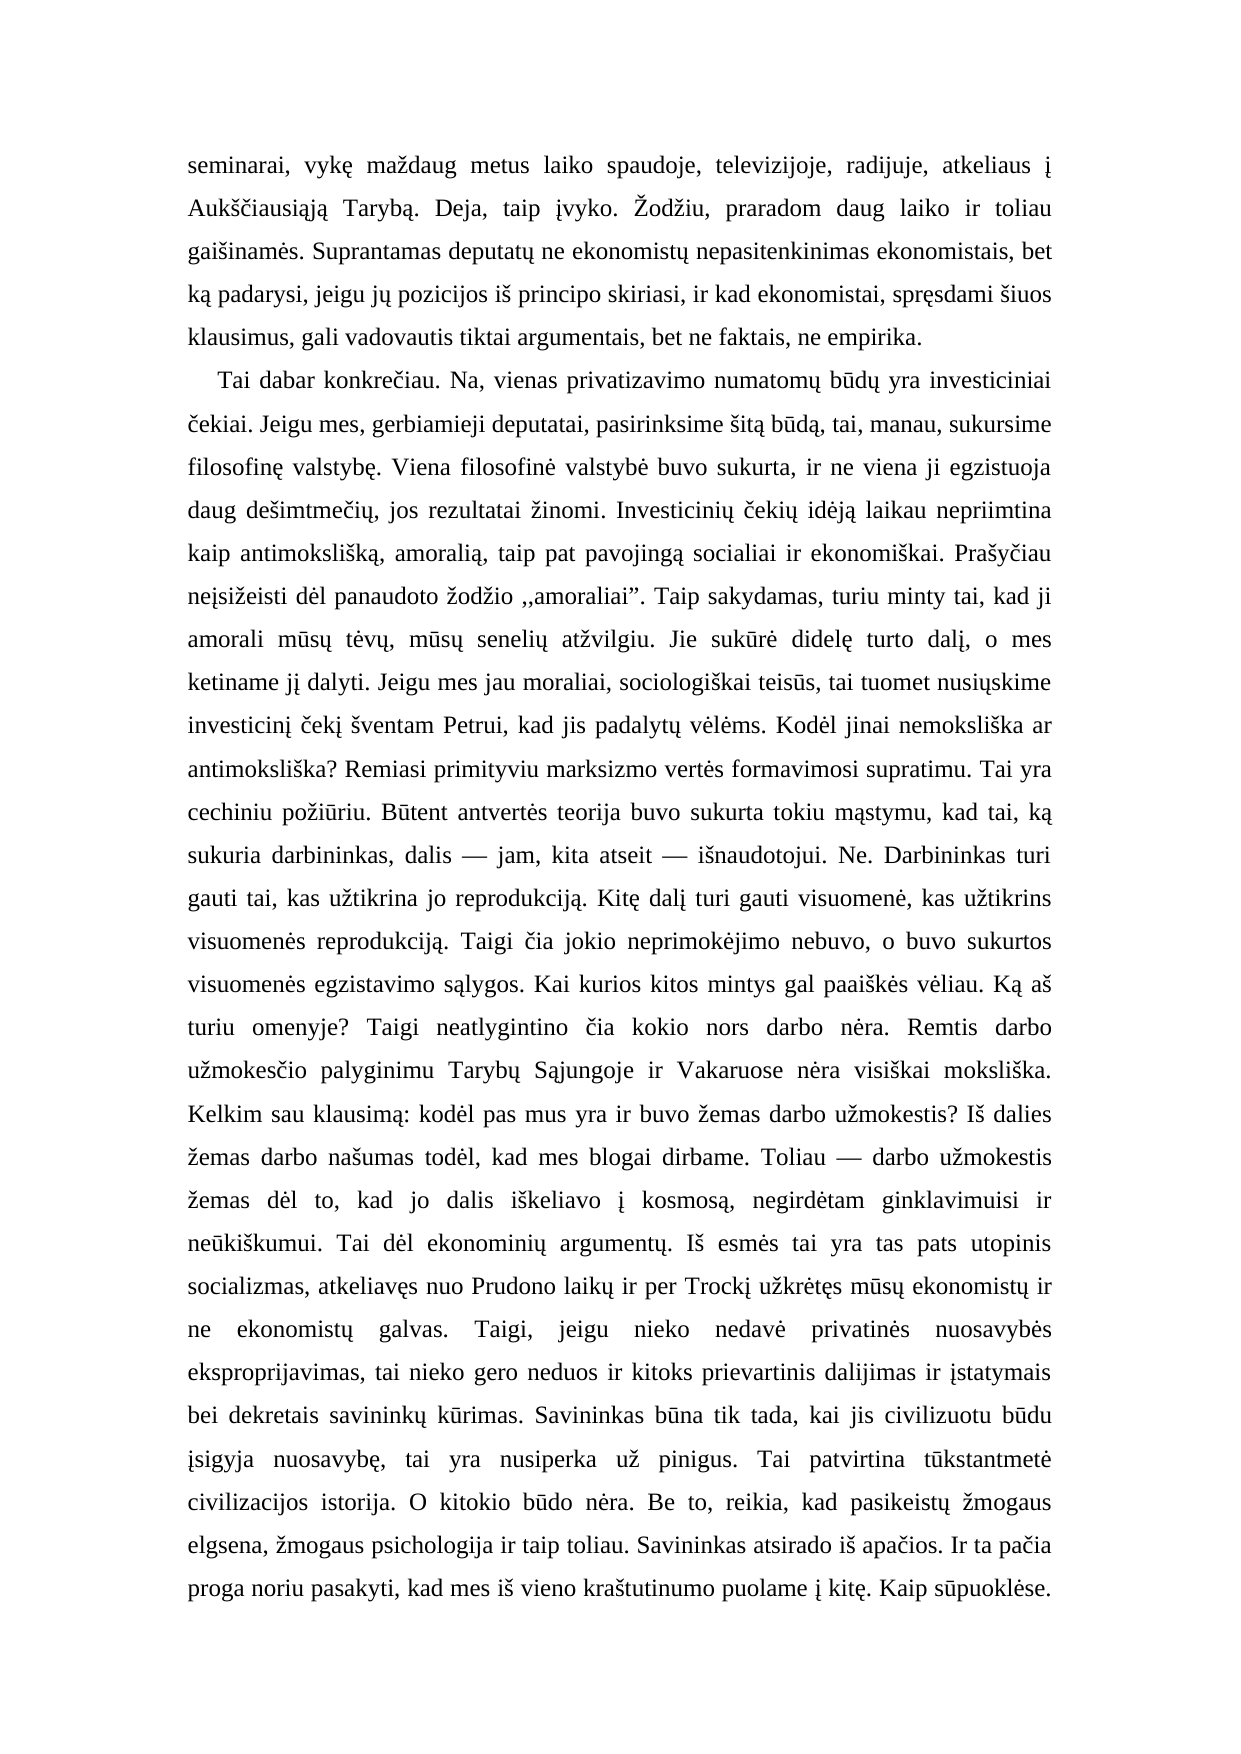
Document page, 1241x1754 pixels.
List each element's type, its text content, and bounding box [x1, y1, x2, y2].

text Tai dabar konkrečiau. Na, vienas privatizavimo numatomų būdų yra investiciniai čekiai. Jeigu mes, gerbiamieji deputatai, pasirinksime šitą būdą, tai, manau, sukursime filosofinę valstybę. Viena filosofinė valstybė buvo sukurta, ir ne viena ji egzistuoja daug dešimtmečių, jos rezultatai žinomi. Investicinių čekių idėją laikau nepriimtina kaip antimokslišką, amoralią, taip pat pavojingą socialiai ir ekonomiškai. Prašyčiau neįsižeisti dėl panaudoto žodžio ,,amoraliai”. Taip sakydamas, turiu minty tai, kad ji amorali mūsų tėvų, mūsų senelių atžvilgiu. Jie sukūrė didelę turto dalį, o mes ketiname jį dalyti. Jeigu mes jau moraliai, sociologiškai teisūs, tai tuomet nusiųskime investicinį čekį šventam Petrui, kad jis padalytų vėlėms. Kodėl jinai nemoksliška ar antimoksliška? Remiasi primityviu marksizmo vertės formavimosi supratimu. Tai yra cechiniu požiūriu. Būtent antvertės teorija buvo sukurta tokiu mąstymu, kad tai, ką sukuria darbininkas, dalis — jam, kita atseit — išnaudotojui. Ne. Darbininkas turi gauti tai, kas užtikrina jo reprodukciją. Kitę dalį turi gauti visuomenė, kas užtikrins visuomenės reprodukciją. Taigi čia jokio neprimokėjimo nebuvo, o buvo sukurtos visuomenės egzistavimo sąlygos. Kai kurios kitos mintys gal paaiškės vėliau. Ką aš turiu omenyje? Taigi neatlygintino čia kokio nors darbo nėra. Remtis darbo užmokesčio palyginimu Tarybų Sąjungoje ir Vakaruose nėra visiškai moksliška. Kelkim sau klausimą: kodėl pas mus yra ir buvo žemas darbo užmokestis? Iš dalies žemas darbo našumas todėl, kad mes blogai dirbame. Toliau — darbo užmokestis žemas dėl to, kad jo dalis iškeliavo į kosmosą, negirdėtam ginklavimuisi ir neūkiškumui. Tai dėl ekonominių argumentų. Iš esmės tai yra tas pats utopinis socializmas, atkeliavęs nuo Prudono laikų ir per Trockį užkrėtęs mūsų ekonomistų ir ne ekonomistų galvas. Taigi, jeigu nieko nedavė privatinės nuosavybės eksproprijavimas, tai nieko gero neduos ir kitoks prievartinis dalijimas ir įstatymais bei dekretais savininkų kūrimas. Savininkas būna tik tada, kai jis civilizuotu būdu įsigyja nuosavybę, tai yra nusiperka už pinigus. Tai patvirtina tūkstantmetė civilizacijos istorija. O kitokio būdo nėra. Be to, reikia, kad pasikeistų žmogaus elgsena, žmogaus psichologija ir taip toliau. Savininkas atsirado iš apačios. Ir ta pačia proga noriu pasakyti, kad mes iš vieno kraštutinumo puolame į kitę. Kaip sūpuoklėse. [187, 366, 1053, 1602]
text seminarai, vykę maždaug metus laiko spaudoje, televizijoje, radijuje, atkeliaus į Aukščiausiąją Tarybą. Deja, taip įvyko. Žodžiu, praradom daug laiko ir toliau gaišinamės. Suprantamas deputatų ne ekonomistų nepasitenkinimas ekonomistais, bet ką padarysi, jeigu jų pozicijos iš principo skiriasi, ir kad ekonomistai, spręsdami šiuos klausimus, gali vadovautis tiktai argumentais, bet ne faktais, ne empirika. [187, 150, 1053, 351]
